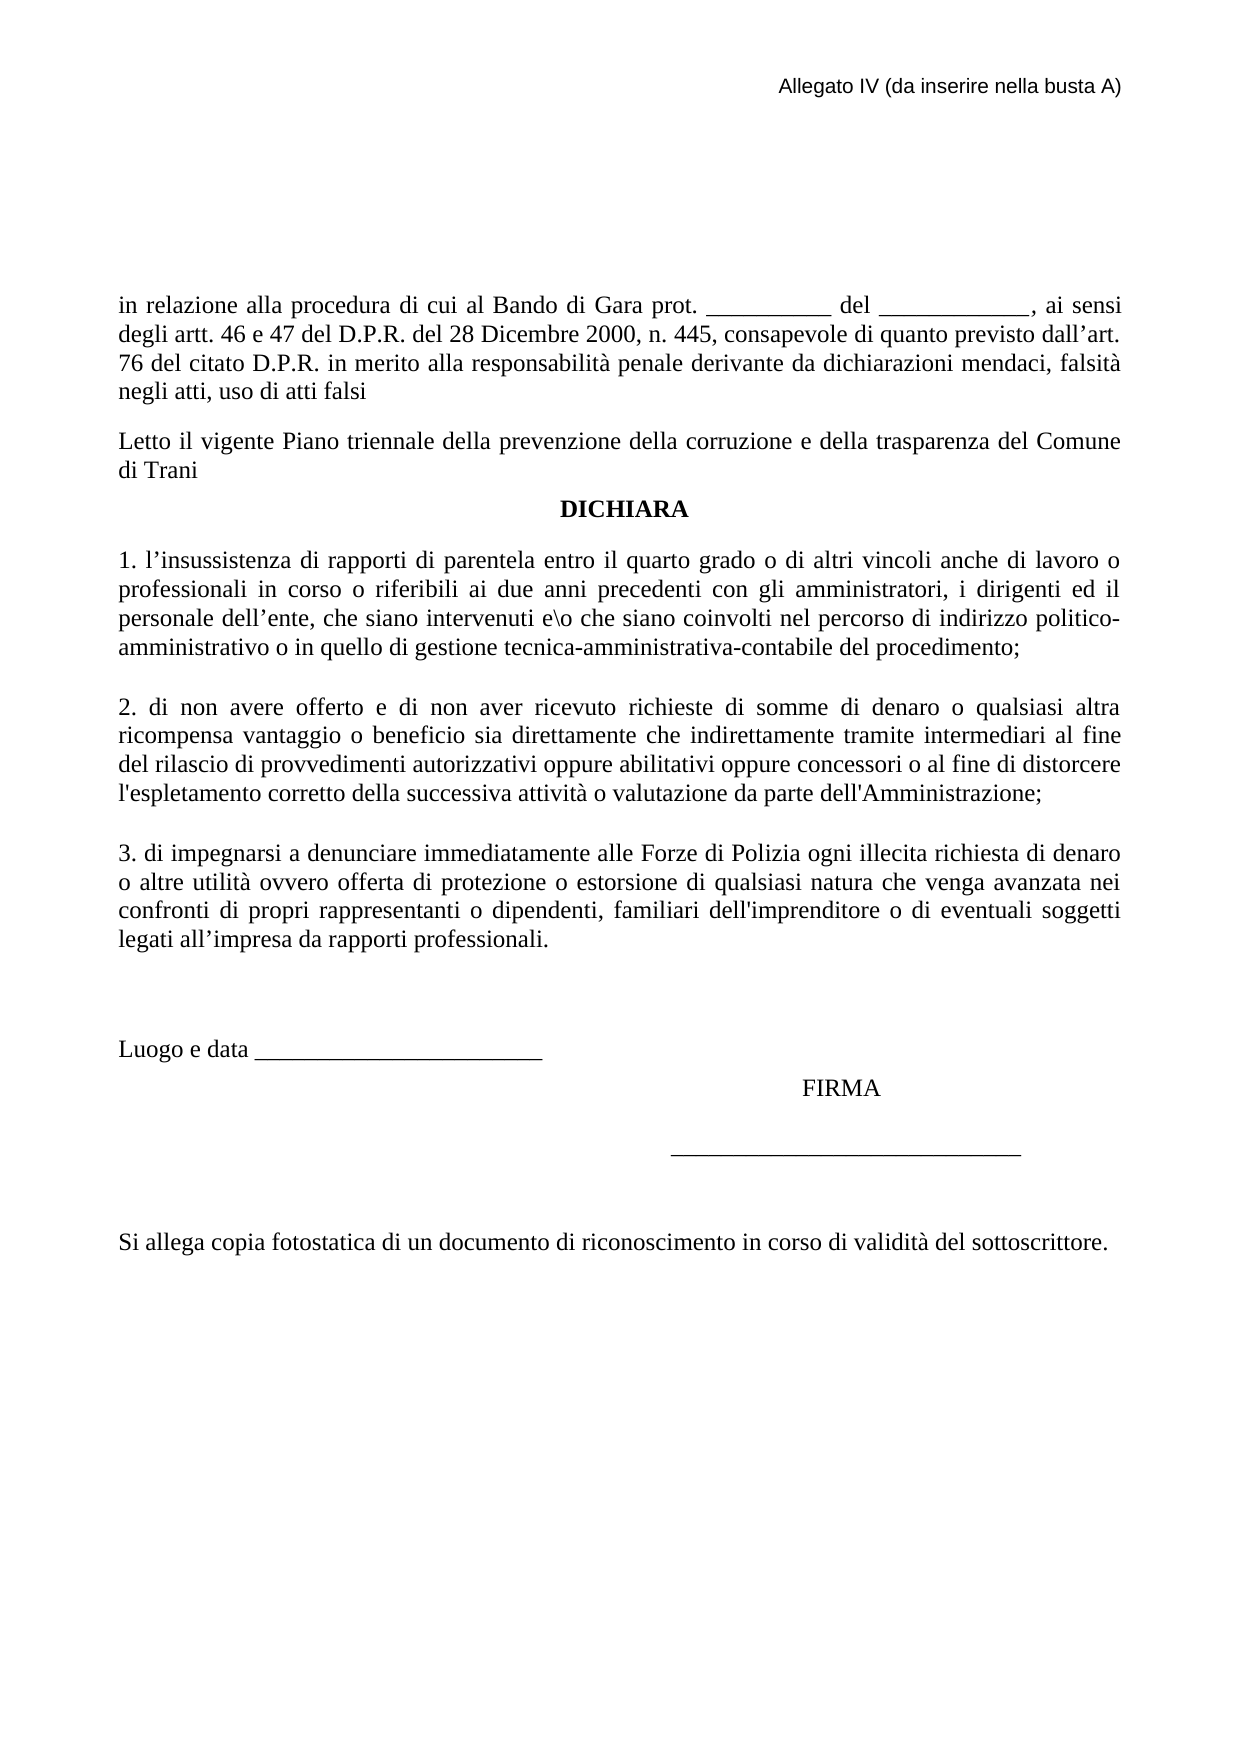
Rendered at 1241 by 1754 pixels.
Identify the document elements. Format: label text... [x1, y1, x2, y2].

text ____________________________ [413, 1131, 1122, 1159]
text in relazione alla procedura di cui al Bando di Gara prot. __________ del ____________, ai sensi degli artt. 46 e 47 del D.P.R. del 28 Dicembre 2000, n. 445, consapevole di quanto previsto dall’art. 76 del citato D.P.R. in merito alla responsabilità penale derivante da dichiarazioni mendaci, falsità negli atti, uso di atti falsi [118, 290, 1122, 405]
subtitle DICHIARA [118, 494, 1130, 523]
text Letto il vigente Piano triennale della prevenzione della corruzione e della trasparenza del Comune di Trani [118, 426, 1122, 483]
text Luogo e data _______________________ [118, 1034, 1122, 1063]
text 1. l’insussistenza di rapporti di parentela entro il quarto grado o di altri vincoli anche di lavoro o professionali in corso o riferibili ai due anni precedenti con gli amministratori, i dirigenti ed il personale dell’ente, che siano intervenuti e\o che siano coinvolti nel percorso di indirizzo politico-amministrativo o in quello di gestione tecnica-amministrativa-contabile del procedimento; [118, 546, 1122, 661]
text Si allega copia fotostatica di un documento di riconoscimento in corso di validità del sottoscrittore. [118, 1227, 1122, 1256]
text FIRMA [413, 1073, 1122, 1102]
text 2. di non avere offerto e di non aver ricevuto richieste di somme di denaro o qualsiasi altra ricompensa vantaggio o beneficio sia direttamente che indirettamente tramite intermediari al fine del rilascio di provvedimenti autorizzativi oppure abilitativi oppure concessori o al fine di distorcere l'espletamento corretto della successiva attività o valutazione da parte dell'Amministrazione; [118, 692, 1122, 807]
text 3. di impegnarsi a denunciare immediatamente alle Forze di Polizia ogni illecita richiesta di denaro o altre utilità ovvero offerta di protezione o estorsione di qualsiasi natura che venga avanzata nei confronti di propri rappresentanti o dipendenti, familiari dell'imprenditore o di eventuali soggetti legati all’impresa da rapporti professionali. [118, 838, 1122, 953]
